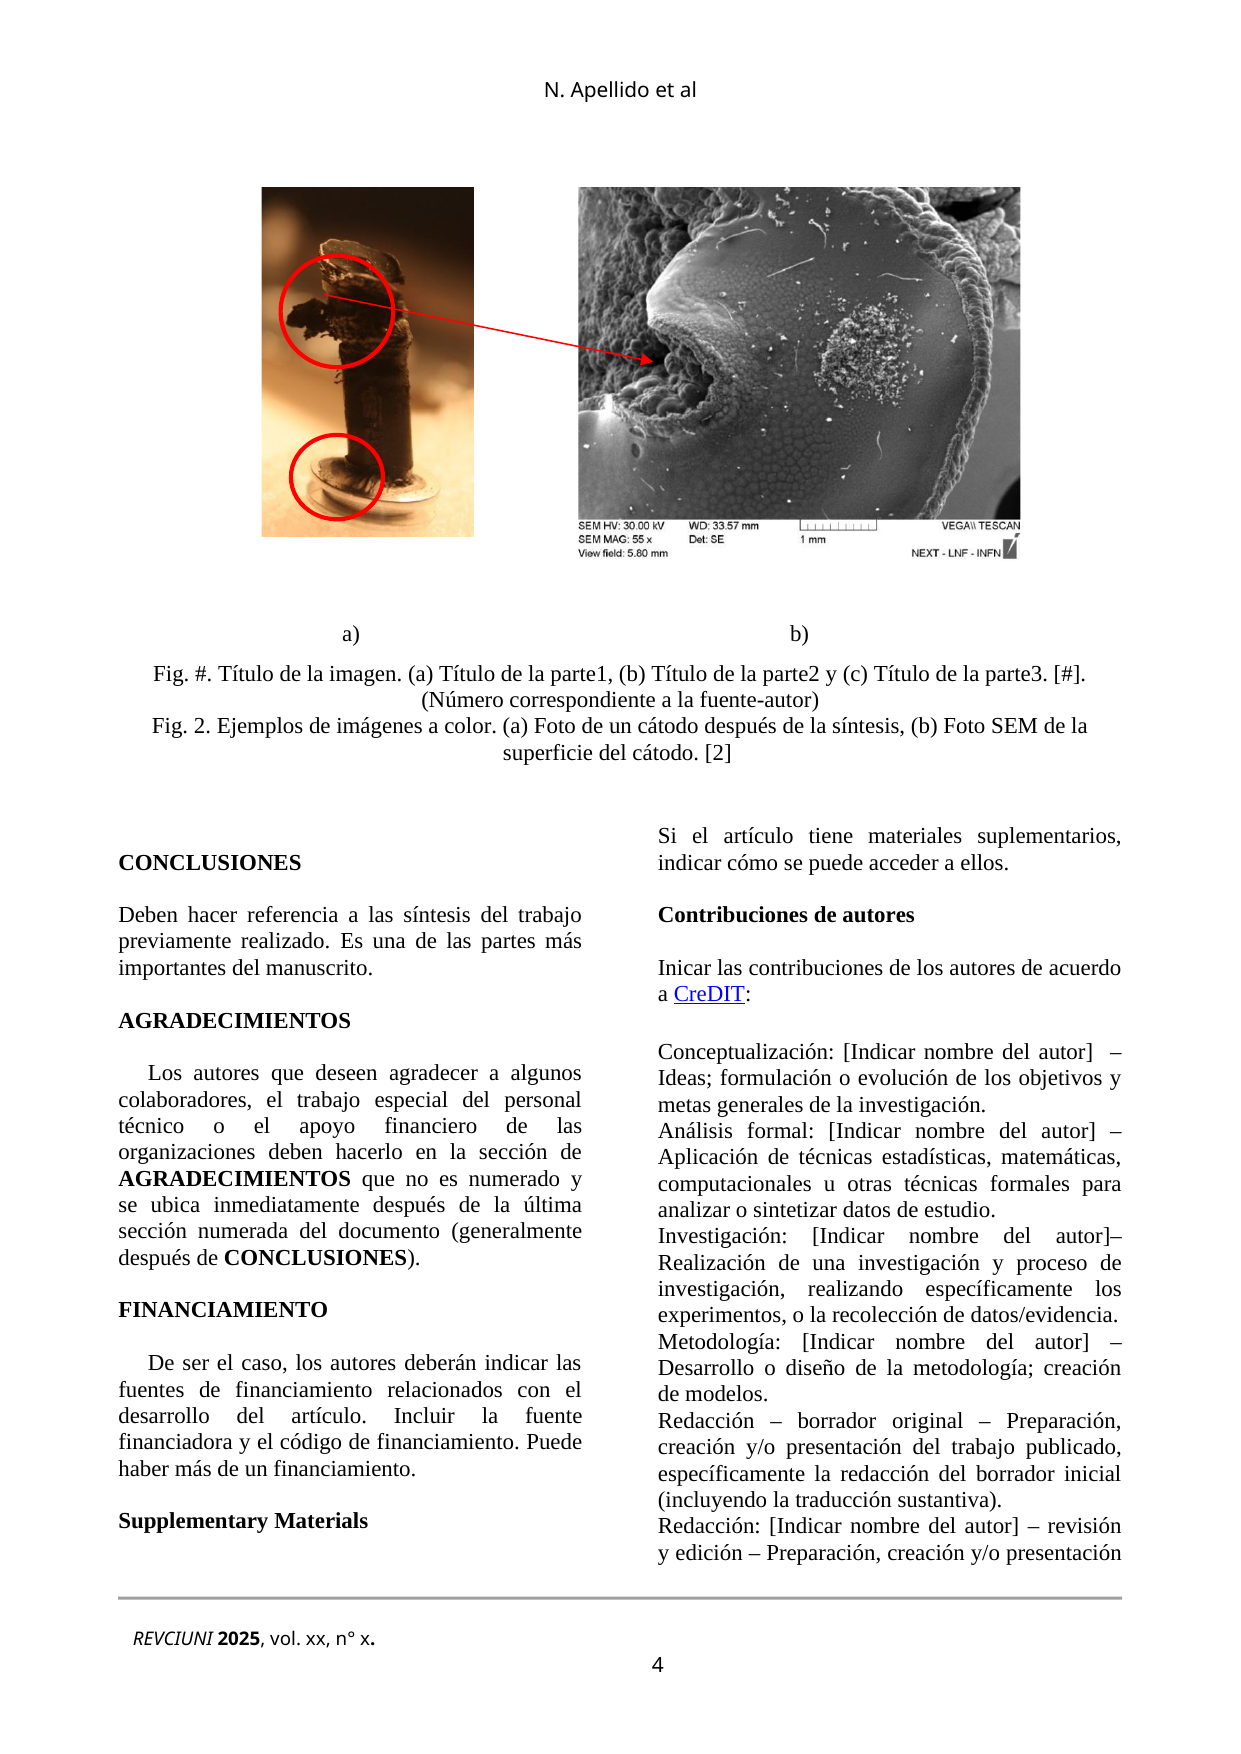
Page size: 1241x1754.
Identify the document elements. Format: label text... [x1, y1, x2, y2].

text Contribuciones de autores [658, 901, 1122, 928]
text Redacción – borrador original – Preparación, creación y/o presentación del trabajo publicado, específicamente la redacción del borrador inicial (incluyendo la traducción sustantiva). [658, 1407, 1122, 1512]
text Metodología: [Indicar nombre del autor] – Desarrollo o diseño de la metodología; creación de modelos. [658, 1328, 1122, 1407]
text De ser el caso, los autores deberán indicar las fuentes de financiamiento relacionados con el desarrollo del artículo. Incluir la fuente financiadora y el código de financiamiento. Puede haber más de un financiamiento. [118, 1349, 583, 1481]
text Deben hacer referencia a las síntesis del trabajo previamente realizado. Es una de las partes más importantes del manuscrito. [118, 901, 583, 980]
picture [261, 187, 474, 537]
text Conceptualización: [Indicar nombre del autor] – Ideas; formulación o evolución de los objetivos y metas generales de la investigación. [658, 1038, 1122, 1117]
text Análisis formal: [Indicar nombre del autor] – Aplicación de técnicas estadísticas, matemáticas, computacionales u otras técnicas formales para analizar o sintetizar datos de estudio. [658, 1117, 1122, 1222]
text Redacción: [Indicar nombre del autor] – revisión y edición – Preparación, creación y/o presentación [658, 1512, 1122, 1565]
picture [283, 258, 391, 365]
text CONCLUSIONES [118, 848, 583, 875]
text Supplementary Materials [118, 1507, 583, 1534]
table_header [530, 148, 1069, 620]
table_header [171, 148, 530, 620]
text Fig. #. Título de la imagen. (a) Título de la parte1, (b) Título de la parte2 y (c) Título de la parte3. [#]. (Número correspondiente a la fuente-autor) Fig. 2. Ejemplos de imágenes a color. (a) Foto de un cátodo después de la síntesis, (b) Foto SEM de la superficie del cátodo. [2] [118, 660, 1122, 765]
text AGRADECIMIENTOS [118, 1007, 583, 1033]
text FINANCIAMIENTO [118, 1297, 583, 1323]
text Investigación: [Indicar nombre del autor]– Realización de una investigación y proceso de investigación, realizando específicamente los experimentos, o la recolección de datos/evidencia. [658, 1222, 1122, 1328]
text Si el artículo tiene materiales suplementarios, indicar cómo se puede acceder a ellos. [658, 822, 1122, 875]
text Los autores que deseen agradecer a algunos colaboradores, el trabajo especial del personal técnico o el apoyo financiero de las organizaciones deben hacerlo en la sección de AGRADECIMIENTOS que no es numerado y se ubica inmediatamente después de la última sección numerada del documento (generalmente después de CONCLUSIONES). [118, 1059, 583, 1270]
picture [578, 187, 1021, 561]
table_cell a) [171, 620, 530, 660]
text Inicar las contribuciones de los autores de acuerdo a CreDIT: [658, 954, 1122, 1007]
table_cell b) [530, 620, 1069, 660]
